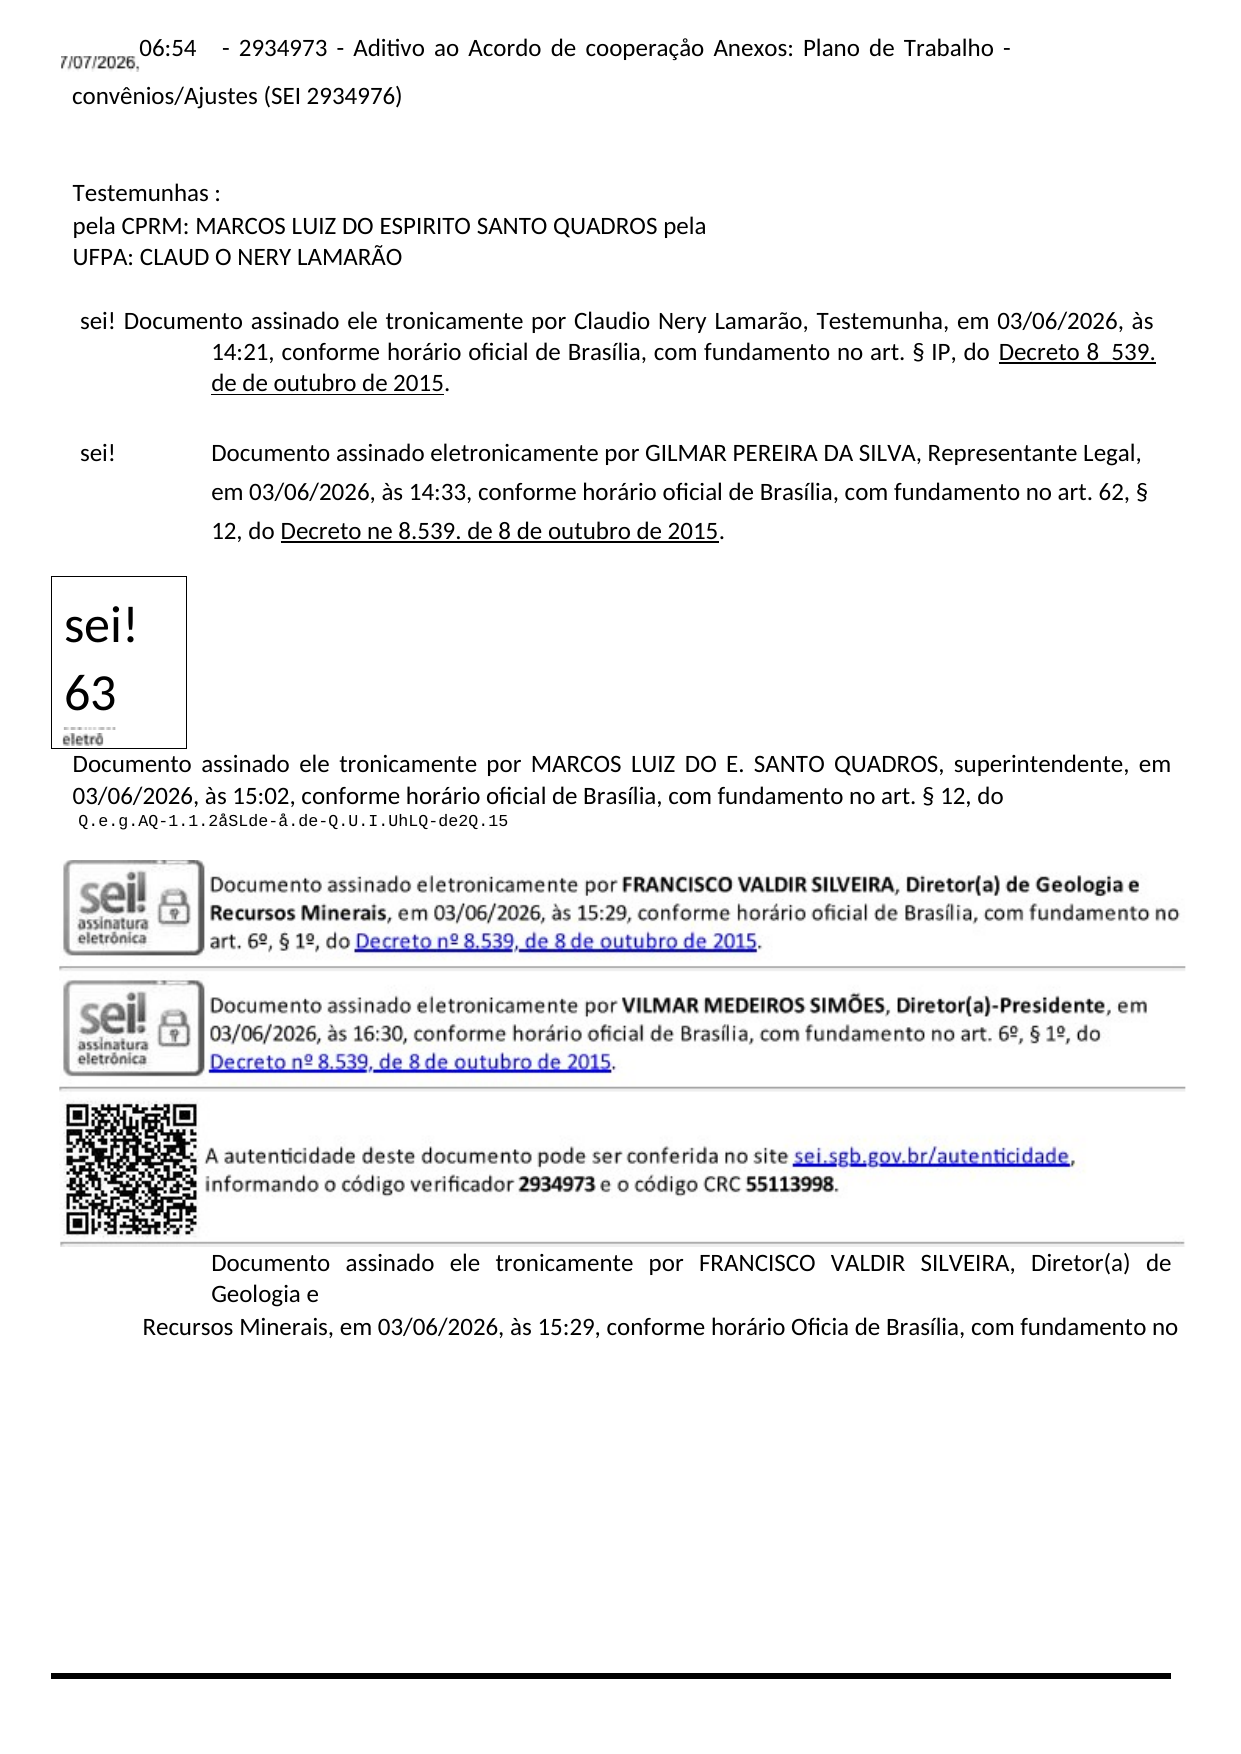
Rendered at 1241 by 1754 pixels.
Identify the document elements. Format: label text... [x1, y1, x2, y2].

text Documento assinado ele tronicamente por MARCOS LUIZ DO E. SANTO QUADROS, superintendente, em 03/06/2026, às 15:02, conforme horário oficial de Brasília, com fundamento no art. § 12, do [72, 748, 1173, 810]
text pela CPRM: MARCOS LUIZ DO ESPIRITO SANTO QUADROS pela UFPA: CLAUD O NERY LAMARÃO [72, 210, 707, 272]
text Q.e.g.AQ-1.1.2åSLde-å.de-Q.U.I.UhLQ-de2Q.15 [78, 813, 1193, 832]
table_header sei! 63 [52, 577, 186, 748]
text 06:54 - 2934973 - Aditivo ao Acordo de cooperaçåo Anexos: Plano de Trabalho - convênios/Ajustes (SEI 2934976) [61, 32, 1012, 111]
text sei! Documento assinado ele tronicamente por Claudio Nery Lamarão, Testemunha, em 03/06/2026, às 14:21, conforme horário oficial de Brasília, com fundamento no art. § IP, do Decreto 8_539. de de outubro de 2015. [80, 305, 1156, 398]
text Testemunhas : [72, 177, 1173, 208]
subtitle Recursos Minerais, em 03/06/2026, às 15:29, conforme horário Oficia de Brasília, com fundamento no [52, 1311, 1179, 1342]
text Documento assinado ele tronicamente por FRANCISCO VALDIR SILVEIRA, Diretor(a) de Geologia e [211, 1247, 1173, 1309]
text sei! Documento assinado eletronicamente por GILMAR PEREIRA DA SILVA, Representante Legal, em 03/06/2026, às 14:33, conforme horário oficial de Brasília, com fundamento no art. 62, § 12, do Decreto ne 8.539. de 8 de outubro de 2015. [80, 437, 1174, 546]
